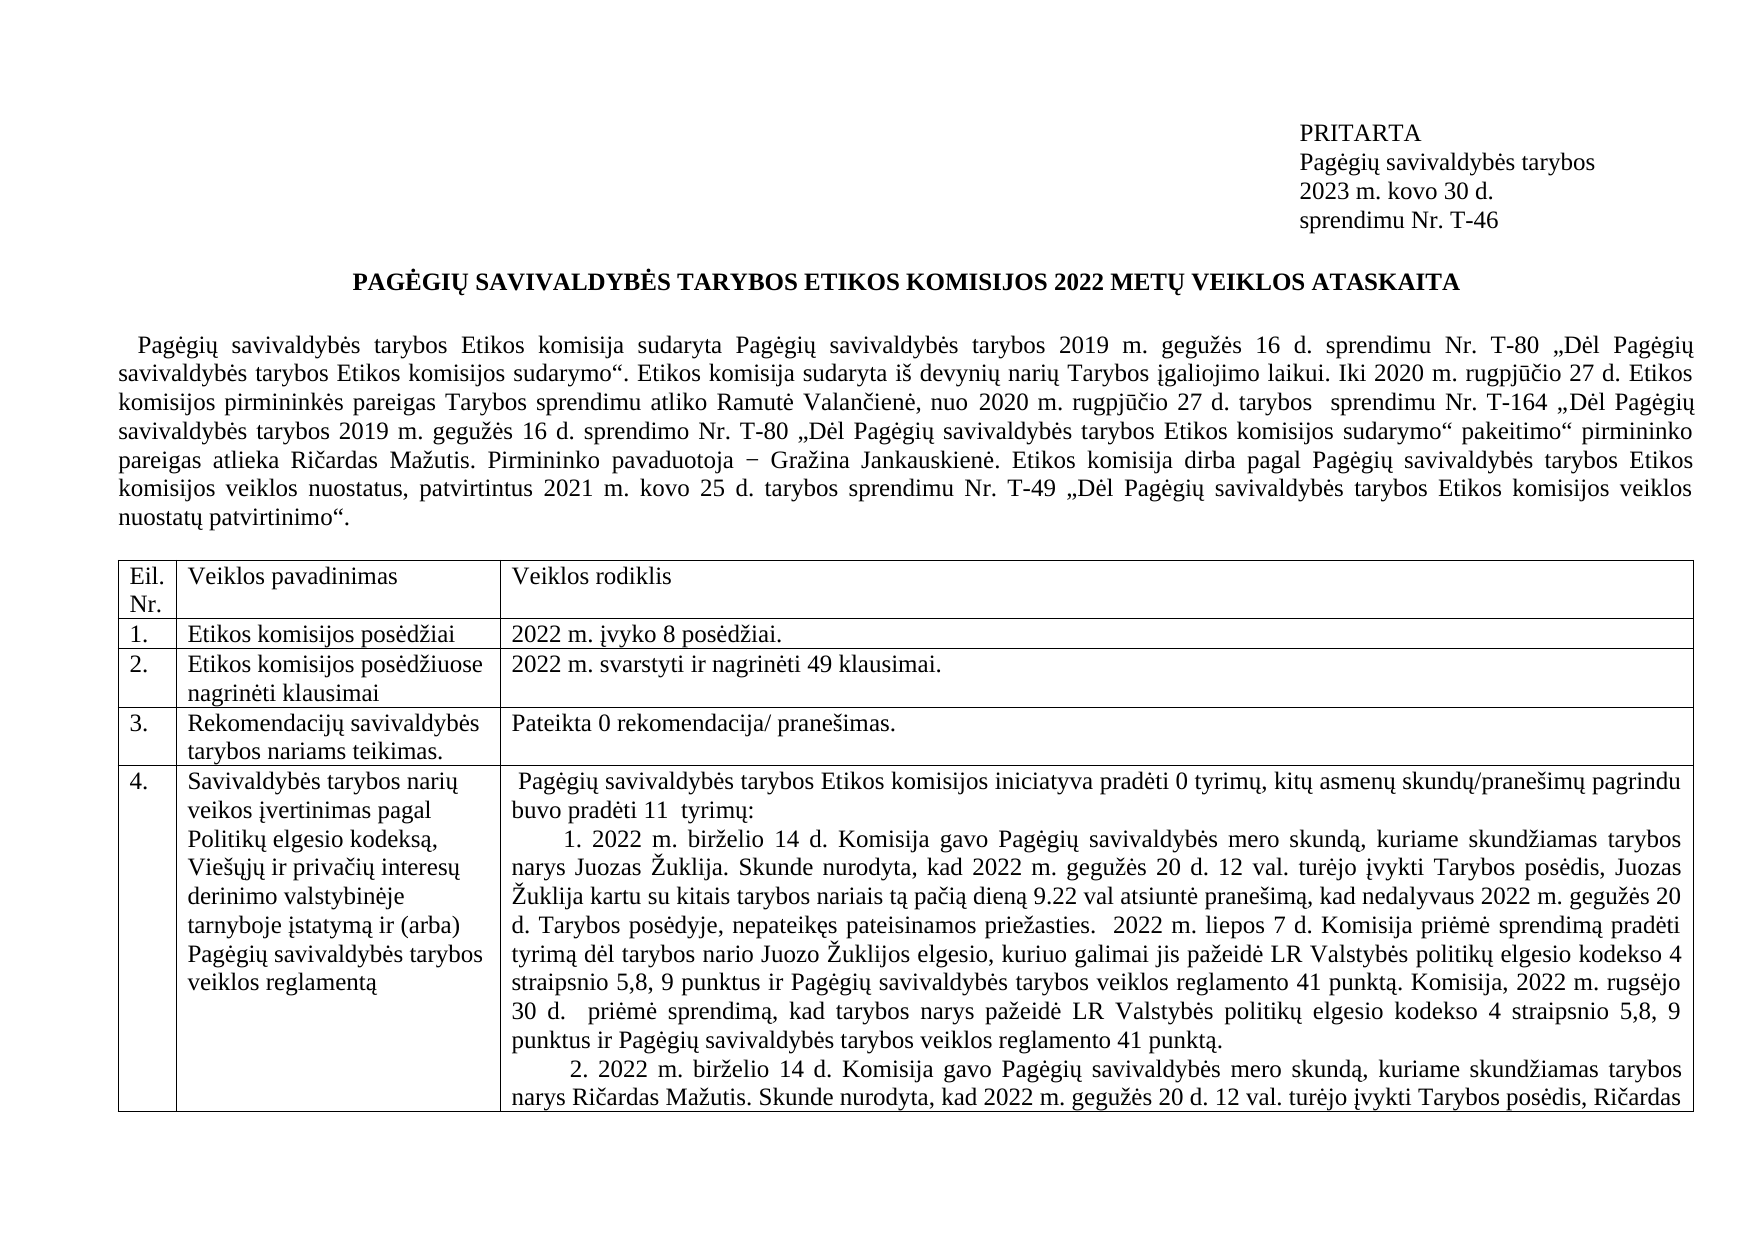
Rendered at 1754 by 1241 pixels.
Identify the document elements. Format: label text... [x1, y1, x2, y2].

table_header Eil. Nr. [119, 561, 176, 618]
table_cell 2. [119, 649, 176, 707]
table_cell 4. [119, 766, 176, 1111]
table_cell 2022 m. svarstyti ir nagrinėti 49 klausimai. [501, 649, 1693, 707]
table_cell Savivaldybės tarybos narių veikos įvertinimas pagal Politikų elgesio kodeksą, Viešųjų ir privačių interesų derinimo valstybinėje tarnyboje įstatymą ir (arba) Pagėgių savivaldybės tarybos veiklos reglamentą [177, 766, 500, 1111]
table_cell Rekomendacijų savivaldybės tarybos nariams teikimas. [177, 708, 500, 765]
text 2023 m. kovo 30 d. [1299, 176, 1695, 205]
table_cell Etikos komisijos posėdžiai [177, 619, 500, 648]
text sprendimu Nr. T-46 [1299, 205, 1695, 234]
table_cell 3. [119, 708, 176, 765]
text Pagėgių savivaldybės tarybos [1299, 147, 1695, 176]
table_header Veiklos rodiklis [501, 561, 1693, 618]
text PRITARTA [1299, 118, 1695, 147]
table_cell Pateikta 0 rekomendacija/ pranešimas. [501, 708, 1693, 765]
table_cell 2022 m. įvyko 8 posėdžiai. [501, 619, 1693, 648]
text Pagėgių savivaldybės tarybos Etikos komisija sudaryta Pagėgių savivaldybės tarybos 2019 m. gegužės 16 d. sprendimu Nr. T-80 „Dėl Pagėgių savivaldybės tarybos Etikos komisijos sudarymo“. Etikos komisija sudaryta iš devynių narių Tarybos įgaliojimo laikui. Iki 2020 m. rugpjūčio 27 d. Etikos komisijos pirmininkės pareigas Tarybos sprendimu atliko Ramutė Valančienė, nuo 2020 m. rugpjūčio 27 d. tarybos sprendimu Nr. T-164 „Dėl Pagėgių savivaldybės tarybos 2019 m. gegužės 16 d. sprendimo Nr. T-80 „Dėl Pagėgių savivaldybės tarybos Etikos komisijos sudarymo“ pakeitimo“ pirmininko pareigas atlieka Ričardas Mažutis. Pirmininko pavaduotoja − Gražina Jankauskienė. Etikos komisija dirba pagal Pagėgių savivaldybės tarybos Etikos komisijos veiklos nuostatus, patvirtintus 2021 m. kovo 25 d. tarybos sprendimu Nr. T-49 „Dėl Pagėgių savivaldybės tarybos Etikos komisijos veiklos nuostatų patvirtinimo“. [118, 330, 1695, 531]
table_cell Etikos komisijos posėdžiuose nagrinėti klausimai [177, 649, 500, 707]
text PAGĖGIŲ SAVIVALDYBĖS TARYBOS ETIKOS KOMISIJOS 2022 METŲ VEIKLOS ATASKAITA [118, 267, 1695, 296]
table_header Veiklos pavadinimas [177, 561, 500, 618]
table_cell 1. [119, 619, 176, 648]
table_cell Pagėgių savivaldybės tarybos Etikos komisijos iniciatyva pradėti 0 tyrimų, kitų asmenų skundų/pranešimų pagrindu buvo pradėti 11 tyrimų: 1. 2022 m. birželio 14 d. Komisija gavo Pagėgių savivaldybės mero skundą, kuriame skundžiamas tarybos narys Juozas Žuklija. Skunde nurodyta, kad 2022 m. gegužės 20 d. 12 val. turėjo įvykti Tarybos posėdis, Juozas Žuklija kartu su kitais tarybos nariais tą pačią dieną 9.22 val atsiuntė pranešimą, kad nedalyvaus 2022 m. gegužės 20 d. Tarybos posėdyje, nepateikęs pateisinamos priežasties. 2022 m. liepos 7 d. Komisija priėmė sprendimą pradėti tyrimą dėl tarybos nario Juozo Žuklijos elgesio, kuriuo galimai jis pažeidė LR Valstybės politikų elgesio kodekso 4 straipsnio 5,8, 9 punktus ir Pagėgių savivaldybės tarybos veiklos reglamento 41 punktą. Komisija, 2022 m. rugsėjo 30 d. priėmė sprendimą, kad tarybos narys pažeidė LR Valstybės politikų elgesio kodekso 4 straipsnio 5,8, 9 punktus ir Pagėgių savivaldybės tarybos veiklos reglamento 41 punktą. 2. 2022 m. birželio 14 d. Komisija gavo Pagėgių savivaldybės mero skundą, kuriame skundžiamas tarybos narys Ričardas Mažutis. Skunde nurodyta, kad 2022 m. gegužės 20 d. 12 val. turėjo įvykti Tarybos posėdis, Ričardas [501, 766, 1693, 1111]
